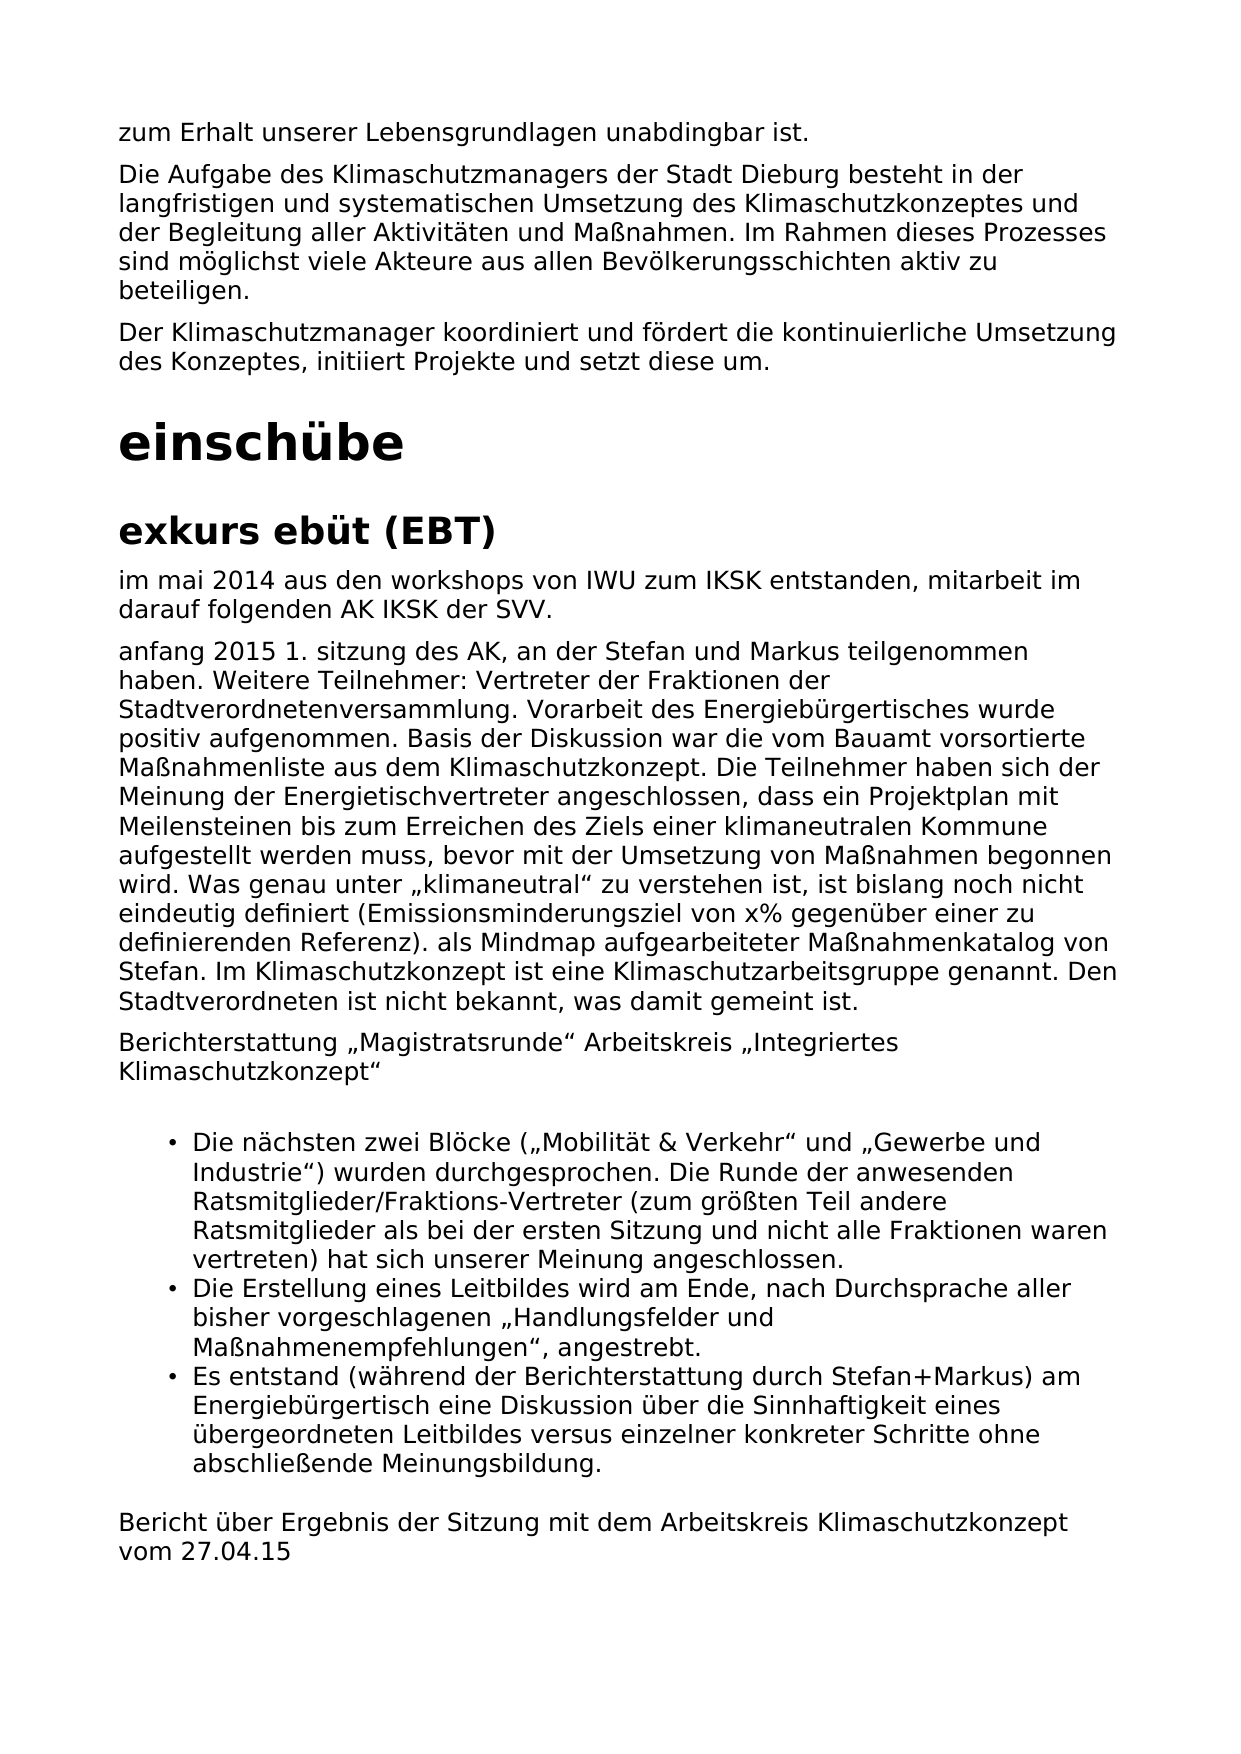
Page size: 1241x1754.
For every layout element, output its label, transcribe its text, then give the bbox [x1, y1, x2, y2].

list Die nächsten zwei Blöcke („Mobilität & Verkehr“ und „Gewerbe und Industrie“) wurden durchgesprochen. Die Runde der anwesenden Ratsmitglieder/Fraktions-Vertreter (zum größten Teil andere Ratsmitglieder als bei der ersten Sitzung und nicht alle Fraktionen waren vertreten) hat sich unserer Meinung angeschlossen. [177, 1129, 1122, 1274]
subtitle einschübe [118, 414, 1122, 472]
text anfang 2015 1. sitzung des AK, an der Stefan und Markus teilgenommen haben. Weitere Teilnehmer: Vertreter der Fraktionen der Stadtverordnetenversammlung. Vorarbeit des Energiebürgertisches wurde positiv aufgenommen. Basis der Diskussion war die vom Bauamt vorsortierte Maßnahmenliste aus dem Klimaschutzkonzept. Die Teilnehmer haben sich der Meinung der Energietischvertreter angeschlossen, dass ein Projektplan mit Meilensteinen bis zum Erreichen des Ziels einer klimaneutralen Kommune aufgestellt werden muss, bevor mit der Umsetzung von Maßnahmen begonnen wird. Was genau unter „klimaneutral“ zu verstehen ist, ist bislang noch nicht eindeutig definiert (Emissionsminderungsziel von x% gegenüber einer zu definierenden Referenz). als Mindmap aufgearbeiteter Maßnahmenkatalog von Stefan. Im Klimaschutzkonzept ist eine Klimaschutzarbeitsgruppe genannt. Den Stadtverordneten ist nicht bekannt, was damit gemeint ist. [118, 637, 1122, 1016]
text zum Erhalt unserer Lebensgrundlagen unabdingbar ist. [118, 118, 1122, 147]
list Die Erstellung eines Leitbildes wird am Ende, nach Durchsprache aller bisher vorgeschlagenen „Handlungsfelder und Maßnahmenempfehlungen“, angestrebt. [177, 1274, 1122, 1362]
text Die Aufgabe des Klimaschutzmanagers der Stadt Dieburg besteht in der langfristigen und systematischen Umsetzung des Klimaschutzkonzeptes und der Begleitung aller Aktivitäten und Maßnahmen. Im Rahmen dieses Prozesses sind möglichst viele Akteure aus allen Bevölkerungsschichten aktiv zu beteiligen. [118, 160, 1122, 306]
subtitle exkurs ebüt (EBT) [118, 510, 1122, 553]
text Bericht über Ergebnis der Sitzung mit dem Arbeitskreis Klimaschutzkonzept vom 27.04.15 [118, 1508, 1122, 1566]
text Berichterstattung „Magistratsrunde“ Arbeitskreis „Integriertes Klimaschutzkonzept“ [118, 1028, 1122, 1087]
list Es entstand (während der Berichterstattung durch Stefan+Markus) am Energiebürgertisch eine Diskussion über die Sinnhaftigkeit eines übergeordneten Leitbildes versus einzelner konkreter Schritte ohne abschließende Meinungsbildung. [177, 1362, 1122, 1479]
text Der Klimaschutzmanager koordiniert und fördert die kontinuierliche Umsetzung des Konzeptes, initiiert Projekte und setzt diese um. [118, 318, 1122, 376]
text im mai 2014 aus den workshops von IWU zum IKSK entstanden, mitarbeit im darauf folgenden AK IKSK der SVV. [118, 566, 1122, 624]
